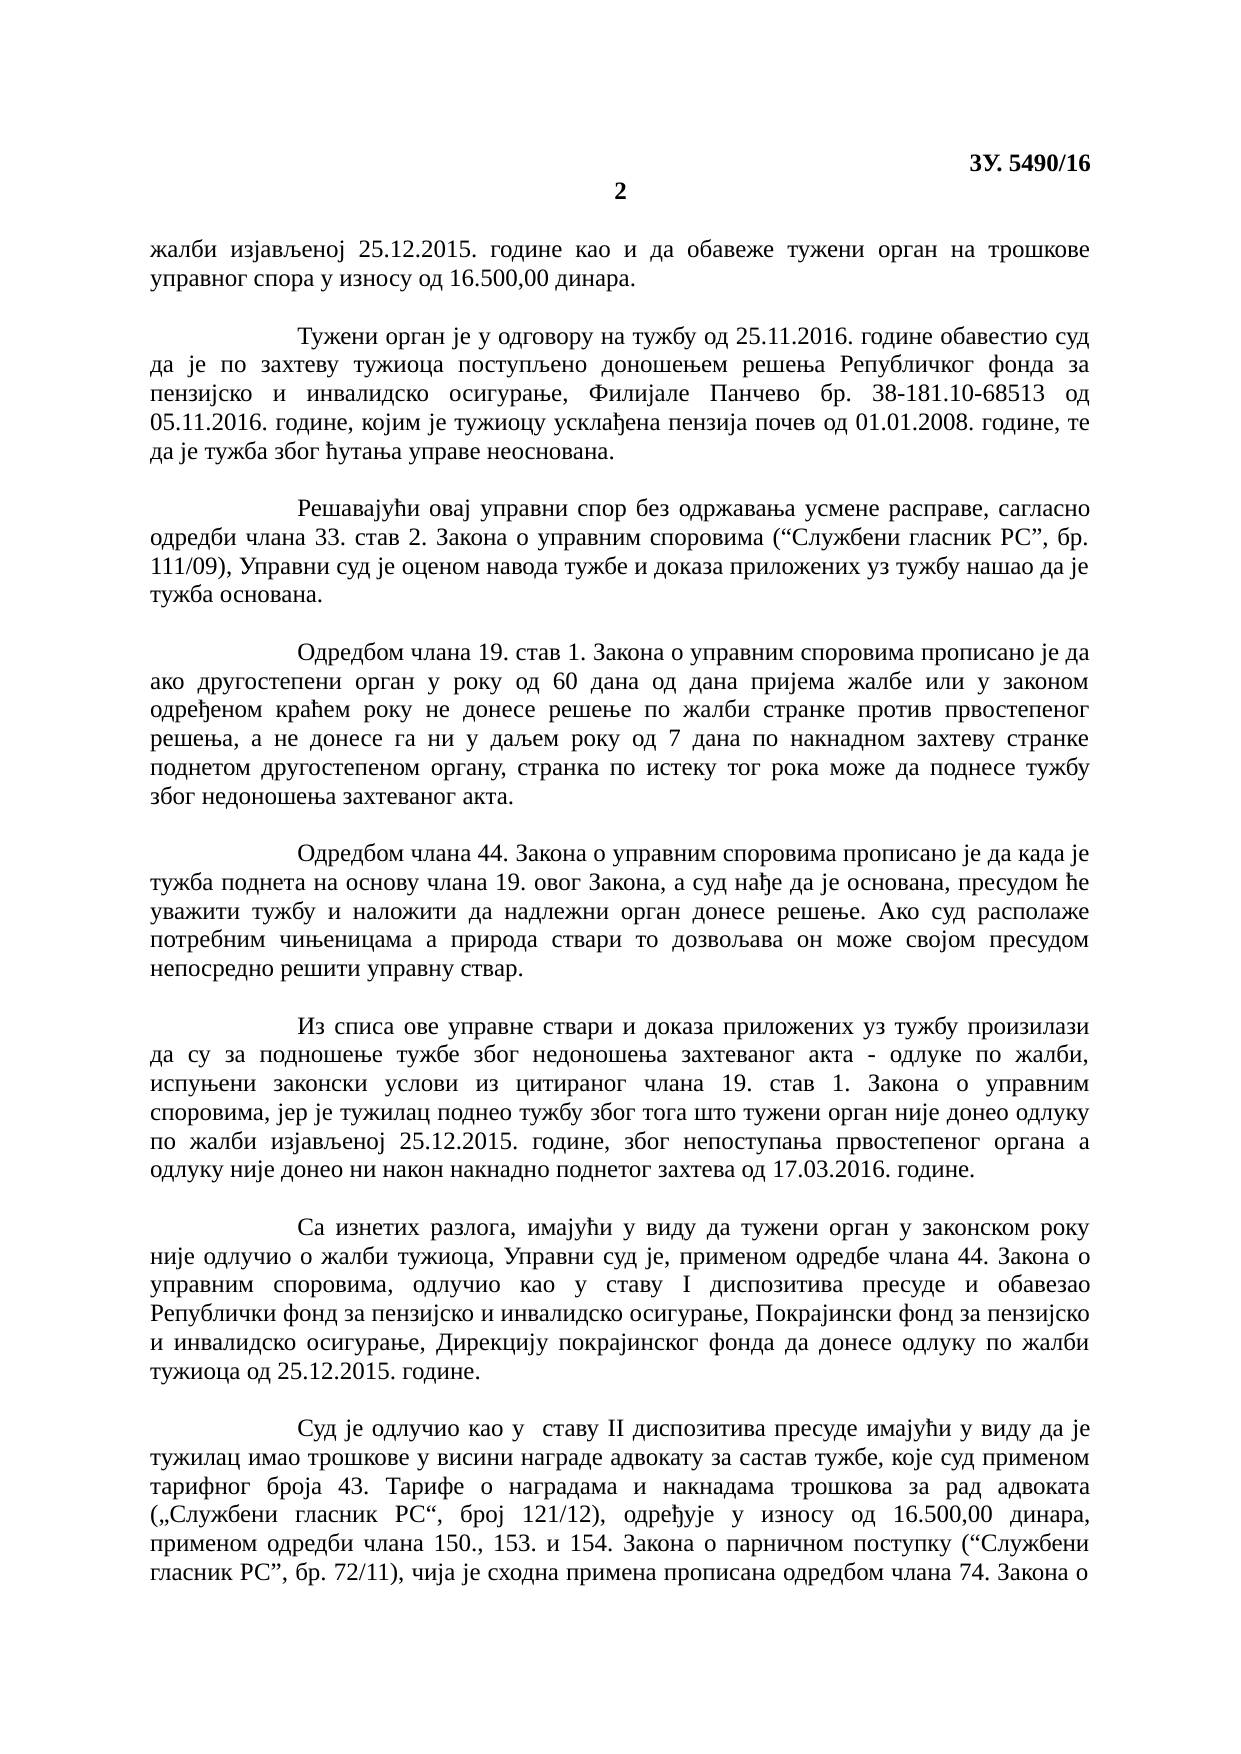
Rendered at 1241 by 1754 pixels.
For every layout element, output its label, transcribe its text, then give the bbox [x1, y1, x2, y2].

text Из списа ове управне ствари и доказа приложених уз тужбу произилази да су за подношење тужбе због недоношења захтеваног акта - одлуке по жалби, испуњени законски услови из цитираног члана 19. став 1. Закона о управним споровима, јер је тужилац поднео тужбу због тога што тужени орган није донео одлуку по жалби изјављеној 25.12.2015. године, због непоступања првостепеног органа а одлуку није донео ни након накнадно поднетог захтева од 17.03.2016. године. [150, 1011, 1091, 1183]
text Тужени орган је у одговору на тужбу од 25.11.2016. године обавестио суд да је по захтеву тужиоца поступљено доношењем решења Републичког фонда за пензијско и инвалидско осигурање, Филијале Панчево бр. 38-181.10-68513 од 05.11.2016. године, којим је тужиоцу усклађена пензија почев од 01.01.2008. године, те да је тужба због ћутања управе неоснована. [150, 321, 1091, 464]
text Суд је одлучио као у ставу II диспозитива пресуде имајући у виду да је тужилац имао трошкове у висини награде адвокату за састав тужбе, које суд применом тарифног броја 43. Тарифе о наградама и накнадама трошкова за рад адвоката („Службени гласник РС“, број 121/12), одређује у износу од 16.500,00 динара, применом одредби члана 150., 153. и 154. Закона о парничном поступку (“Службени гласник РС”, бр. 72/11), чија је сходна примена прописана одредбом члана 74. Закона о [150, 1413, 1091, 1586]
text жалби изјављеној 25.12.2015. године као и да обавеже тужени орган на трошкове управног спора у износу од 16.500,00 динара. [150, 234, 1091, 292]
text Решавајући овај управни спор без одржавања усмене расправе, сагласно одредби члана 33. став 2. Закона о управним споровима (“Службени гласник РС”, бр. 111/09), Управни суд је оценом навода тужбе и доказа приложених уз тужбу нашао да је тужба основана. [150, 493, 1091, 608]
text Са изнетих разлога, имајући у виду да тужени орган у законском року није одлучио о жалби тужиоца, Управни суд је, применом одредбе члана 44. Закона о управним споровима, одлучио као у ставу I диспозитива пресуде и обавезао Републички фонд за пензијско и инвалидско осигурање, Покрајински фонд за пензијско и инвалидско осигурање, Дирекцију покрајинског фонда да донесе одлуку по жалби тужиоца од 25.12.2015. године. [150, 1212, 1091, 1384]
text Одредбом члана 44. Закона о управним споровима прописано је да када је тужба поднета на основу члана 19. овог Закона, а суд нађе да је основана, пресудом ће уважити тужбу и наложити да надлежни орган донесе решење. Ако суд располаже потребним чињеницама а природа ствари то дозвољава он може својом пресудом непосредно решити управну ствар. [150, 838, 1091, 982]
text Одредбом члана 19. став 1. Закона о управним споровима прописано је да ако другостепени орган у року од 60 дана од дана пријема жалбе или у законом одређеном краћем року не донесе решење по жалби странке против првостепеног решења, а не донесе га ни у даљем року од 7 дана по накнадном захтеву странке поднетом другостепеном органу, странка по истеку тог рока може да поднесе тужбу због недоношења захтеваног акта. [150, 637, 1091, 809]
